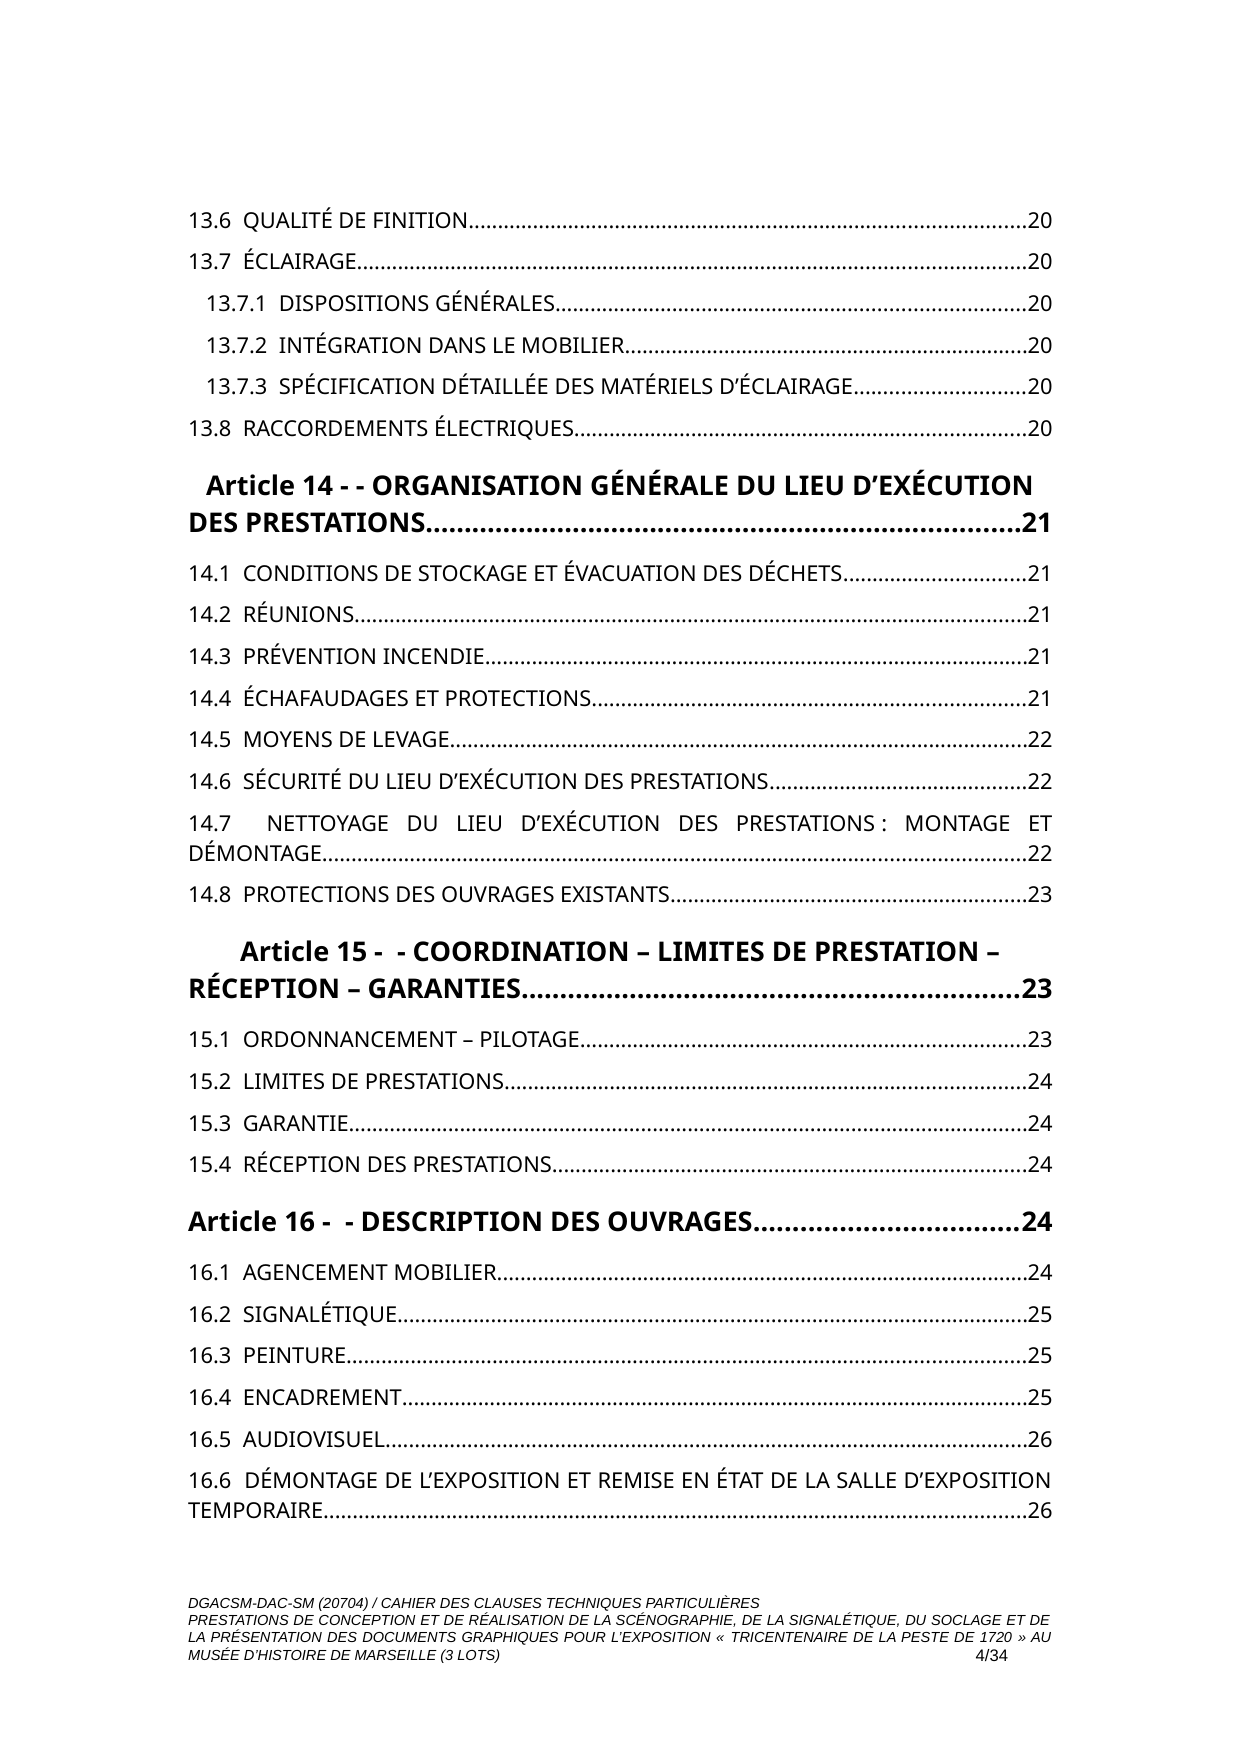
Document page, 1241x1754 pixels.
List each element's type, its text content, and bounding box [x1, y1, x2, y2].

text 13.7.1 DISPOSITIONS GÉNÉRALES 20 [206, 288, 1052, 318]
text 13.7 ÉCLAIRAGE 20 [188, 246, 1052, 276]
text 15.2 LIMITES DE PRESTATIONS 24 [188, 1066, 1052, 1096]
text 14.3 PRÉVENTION INCENDIE 21 [188, 641, 1052, 671]
text 14.4 ÉCHAFAUDAGES ET PROTECTIONS 21 [188, 683, 1052, 713]
text 14.6 SÉCURITÉ DU LIEU D’EXÉCUTION DES PRESTATIONS 22 [188, 766, 1052, 796]
text 16.3 PEINTURE 25 [188, 1341, 1052, 1370]
text Article 15 - - COORDINATION – LIMITES DE PRESTATION – RÉCEPTION – GARANTIES 23 [188, 933, 1052, 1006]
text 16.2 SIGNALÉTIQUE 25 [188, 1299, 1052, 1329]
text 14.5 MOYENS DE LEVAGE 22 [188, 724, 1052, 754]
text 14.8 PROTECTIONS DES OUVRAGES EXISTANTS 23 [188, 879, 1052, 909]
text 16.5 AUDIOVISUEL 26 [188, 1424, 1052, 1454]
text 13.6 QUALITÉ DE FINITION 20 [188, 204, 1052, 234]
text 15.1 ORDONNANCEMENT – PILOTAGE 23 [188, 1024, 1052, 1054]
text 16.1 AGENCEMENT MOBILIER 24 [188, 1257, 1052, 1287]
text 14.1 CONDITIONS DE STOCKAGE ET ÉVACUATION DES DÉCHETS 21 [188, 558, 1052, 588]
text 13.7.3 SPÉCIFICATION DÉTAILLÉE DES MATÉRIELS D’ÉCLAIRAGE 20 [206, 371, 1052, 401]
text 14.7 NETTOYAGE DU LIEU D’EXÉCUTION DES PRESTATIONS : MONTAGE ET DÉMONTAGE 22 [188, 808, 1052, 867]
text 13.7.2 INTÉGRATION DANS LE MOBILIER 20 [206, 329, 1052, 359]
text 14.2 RÉUNIONS 21 [188, 599, 1052, 629]
text Article 16 - - DESCRIPTION DES OUVRAGES 24 [188, 1203, 1052, 1239]
text 15.3 GARANTIE 24 [188, 1107, 1052, 1137]
text 16.4 ENCADREMENT 25 [188, 1382, 1052, 1412]
text 13.8 RACCORDEMENTS ÉLECTRIQUES 20 [188, 413, 1052, 443]
text 16.6 DÉMONTAGE DE L’EXPOSITION ET REMISE EN ÉTAT DE LA SALLE D’EXPOSITION TEMPORAIRE 26 [188, 1466, 1052, 1525]
text 15.4 RÉCEPTION DES PRESTATIONS 24 [188, 1149, 1052, 1179]
text Article 14 - - ORGANISATION GÉNÉRALE DU LIEU D’EXÉCUTION DES PRESTATIONS 21 [188, 466, 1052, 540]
